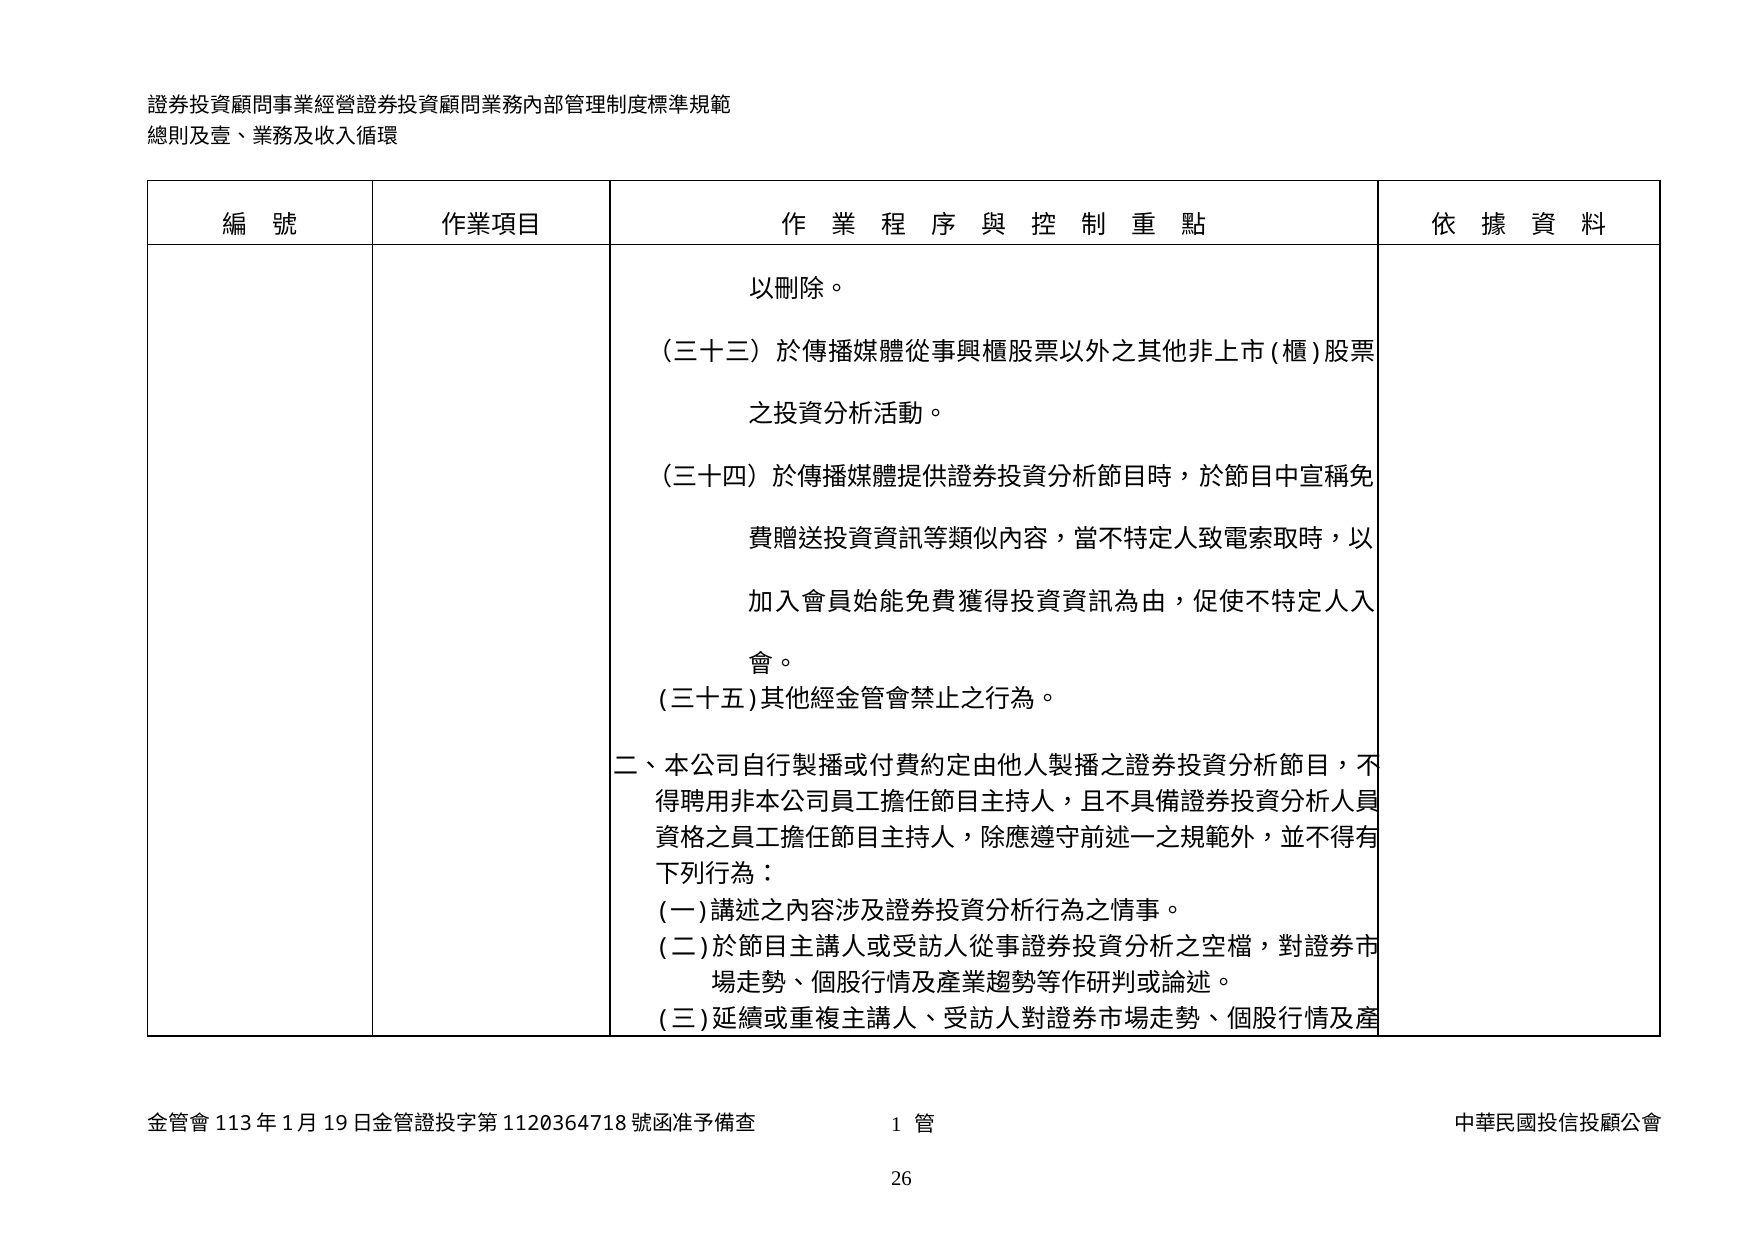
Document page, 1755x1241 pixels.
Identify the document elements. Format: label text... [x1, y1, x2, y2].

table_cell 作業程序與控制重點: 一、本公司及其從業人員，從事廣告、公開說明會及其他營業活動，不論係以自行製播、接受媒體連線或現場訪問、call in節目或以其他形式進行，除應符合證券投資顧問事業負責人與業務人員管理規則有關業務人員之資格條件外，不得有下列行為： (一)藉卜筮或怪力亂神等方式，為投資人作投資分析。 (二)鼓動或誘使他人拒絕履行證券投資買賣之交割義務、為抗爭或其他擾亂交易市場秩序之行為。 (三)利用非專職人員從事招攬客戶、證券投資分析活動或其他營業行為、或給付不合理之佣金。 (四)以非向投信投顧公會登記之名稱為之。 (五)為招攬客戶，以詐術或其他不正當方式，誘使投資人參加證券投資分析活動或簽訂委任契約。 (六)對所提供證券投資服務之績效、內容或方法無任何證據時，於廣告中表示較其他業者為優。 (七)於廣告中僅揭示對公司本身有利之事項，或有其他過度宣傳之內容。 (八)未取得核准辦理全權委託投資業務，而為使人誤信其有辦理該項業務之廣告。 (九)為保證獲利或負擔損失之表示。 (十)於傳播媒體從事投資分析之同時，有招攬客戶之廣告行為。 (十一)涉有利益衝突、詐欺、虛偽不實、欺罔、謾罵或其他顯著有違事實或足致他人誤信或意圖影響證券市場行情之行為，包括涉有引用市場傳言及不採公司澄清資訊之行為。 (十二)涉有個別有價證券未來價位研判預測，亦包含爰引外部研究報告進行未來價位研判預測。 (十三)於有價證券集中交易市場或櫃檯買賣成交系統交易時間（上市櫃股票係為上午9時至下午1時30分；興櫃股票則為上午9時至下午3時，簡稱盤中）及前後一小時內，在廣播或電視傳播媒體，對不特定人就個別有價證券之買賣進行推介或勸誘。 (十四)於前款所定時間外，在廣播或電視媒體，未列合理研判分析依據，對不特定人就個別有價證券之產業或公司財務、業務資訊提供分析意見，或就個別有價證券之買賣進行推介。 (十五)於公開場所或廣播、電視以外之傳播媒體，對不特定人未列合理研判分析依據對個別有價證券之買賣進行推介。 (十六)對證券市場之行情研判、市場分析及產業趨勢，未列合理研判依據。 (十七)以主力外圍、集團炒作、內線消息或其他不正當或違反法令之內容，作為招攬之訴求及推介個別有價證券之依據。 (十八)引用各種推薦書、感謝函、過去績效或其他易使人認為確可獲利之類似文字或表示。 (十九)為推廣業務所製發之書面文件，刻意以不明顯字體標示附註與限制事項，未列明公司登記名稱、地址、電話及營業執照字號以及冒用或使用相同或近似於他人之註冊商標、服務標章或名號，致有混淆投資人之虞。 (二十)以業務人員或內部研究單位等非證券投資顧問事業名義，逕行對外招收會員、舉辦證券投資分析活動、製作書面文件或電子文件。 (二十一)未經許可兼營期貨顧問業務，而從事期貨或衍生性商品之投資分析。 (二十二)對同業或他人為攻訐或損害營業信譽。 (二十三)提供贈品或其他利益以招攬客戶。 (二十四)以投資顧問服務為贈品或以價值與證券投資顧問委任契約本約顯不相當之贈品，勸誘投資人簽訂契約。 (二十五)以顧問費或委任費之收入為捐贈或與委任人權益無關之詞語為訴求。 (二十六)藉金管會核准經營某項業務，作為證實該申請事項或保證投資分析績效之宣傳。 (二十七)以國家認證分析師之資格擔保為訴求。 (二十八)製作有聲媒體廣告時，未以語音或文字聲明「本公司經主管機關核准之營業執照字號為（○○）證管（或金管）投顧字第○○○號」。 (二十九)製作廣播證券投資分析節目時，未於節目播放之前或之後，聲明公司名稱、金管會或原證期會核准之營業執照字號、從事證券投資分析人員真實姓名。 (三十)製作電視證券投資分析節目時，未於畫面或版面明顯處，聲明公司名稱、金管會或原證期會核准之營業執照字號、從事證券投資分析人員真實姓名。 (三十一)涉及對新臺幣匯率走勢之臆測。 (三十二)證券投資顧問事業未要求從業人員於離職時，將刊登於電子郵件、電子看板及網際網路系統之宣傳資料及廣告予以刪除。 （三十三）於傳播媒體從事興櫃股票以外之其他非上市(櫃)股票之投資分析活動。 （三十四）於傳播媒體提供證券投資分析節目時，於節目中宣稱免費贈送投資資訊等類似內容，當不特定人致電索取時，以加入會員始能免費獲得投資資訊為由，促使不特定人入會。 (三十五)其他經金管會禁止之行為。 二、本公司自行製播或付費約定由他人製播之證券投資分析節目，不得聘用非本公司員工擔任節目主持人，且不具備證券投資分析人員資格之員工擔任節目主持人，除應遵守前述一之規範外，並不得有下列行為： (一)講述之內容涉及證券投資分析行為之情事。 (二)於節目主講人或受訪人從事證券投資分析之空檔，對證券市場走勢、個股行情及產業趨勢等作研判或論述。 (三)延續或重複主講人、受訪人對證券市場走勢、個股行情及產業趨勢之分析、或加以闡述、或解釋。 (四)以問答方式與主講人或受訪人進行證券投資分析行為。 (五)回覆觀聽眾有關證券投資分析之call in或傳真等。 (六)過度宣傳任職公司、或主講人、或受訪人所提供之證券投資顧問服務績效，或作保證獲利或負擔損失之表示。 (七)推展或招攬未經主管機關核准辦理之業務。 (八)其他違反證券暨期貨管理法令或經金管會規定不得為之之行為。 不具備證券投資分析人員資格之節目主持人發言時間不得超過主講人及受訪人，且每次發言時間以三分鐘為限。 三、本公司從事提供看盤軟體作為服務之輔助工具，從事有價證券之投資研究分析或建議之營業活動時，應與客戶訂定書面證券投資顧問契約除應遵守前述一及二規範外，並不得有下列行為： （一）於說明看盤軟體時，表示所提供之投資建議較其他業者為優、或有攻訐，或其他過度宣傳之情事。 （二）為保證獲利之表示。 （三）於說明看盤軟體之系統功能時，對不特定人就個別有價證券之買賣進行推介或勸誘，或有意圖影響證券市場行情之行為。 （四）介紹看盤軟體之人員資格及節目帶之申報亦應比照現行相關規定辦理。 四、本公司自行製播或付費約定由他人製播之證券投資分析節目，應依據投信投顧公會營業活動行為規範第16條之6規定述明相關警語。 五、與頻道業者簽約時應載明不得於盤中重播節目帶。 六、本公司之證券投資分析人員受邀出席談話性電視節目時，應於畫面揭示本公司名稱。 [611, 245, 1377, 1035]
table_cell [1379, 245, 1659, 1035]
table_cell [148, 245, 372, 1035]
table_header 作 業 程 序 與 控 制 重 點 [611, 181, 1377, 243]
table_header 編 號 [148, 181, 372, 243]
table_header 作業項目 [373, 181, 609, 243]
table_cell [373, 245, 609, 1035]
table_header 依 據 資 料 [1379, 181, 1659, 243]
